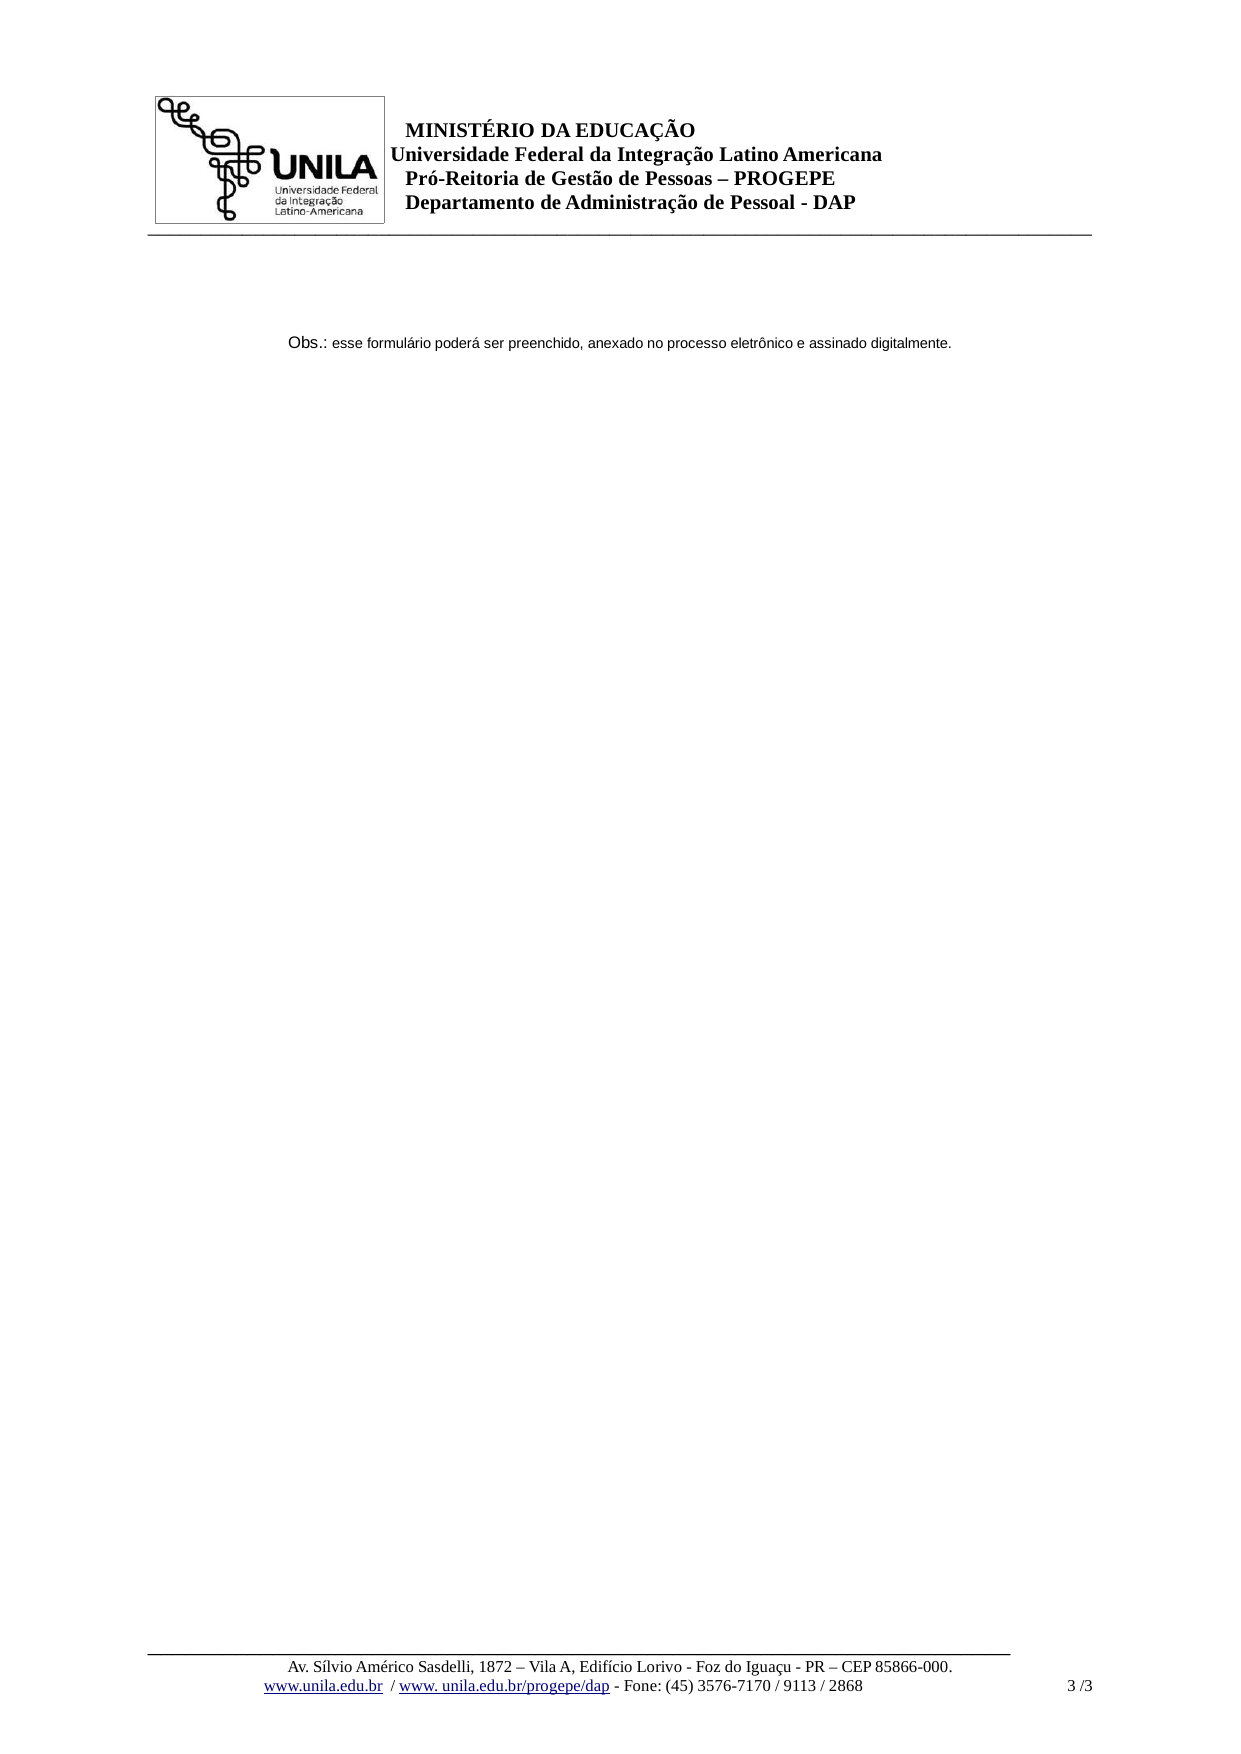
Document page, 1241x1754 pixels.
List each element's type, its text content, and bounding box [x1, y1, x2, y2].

picture [156, 97, 384, 223]
text Obs.: esse formulário poderá ser preenchido, anexado no processo eletrônico e assinado digitalmente. [148, 333, 1093, 352]
